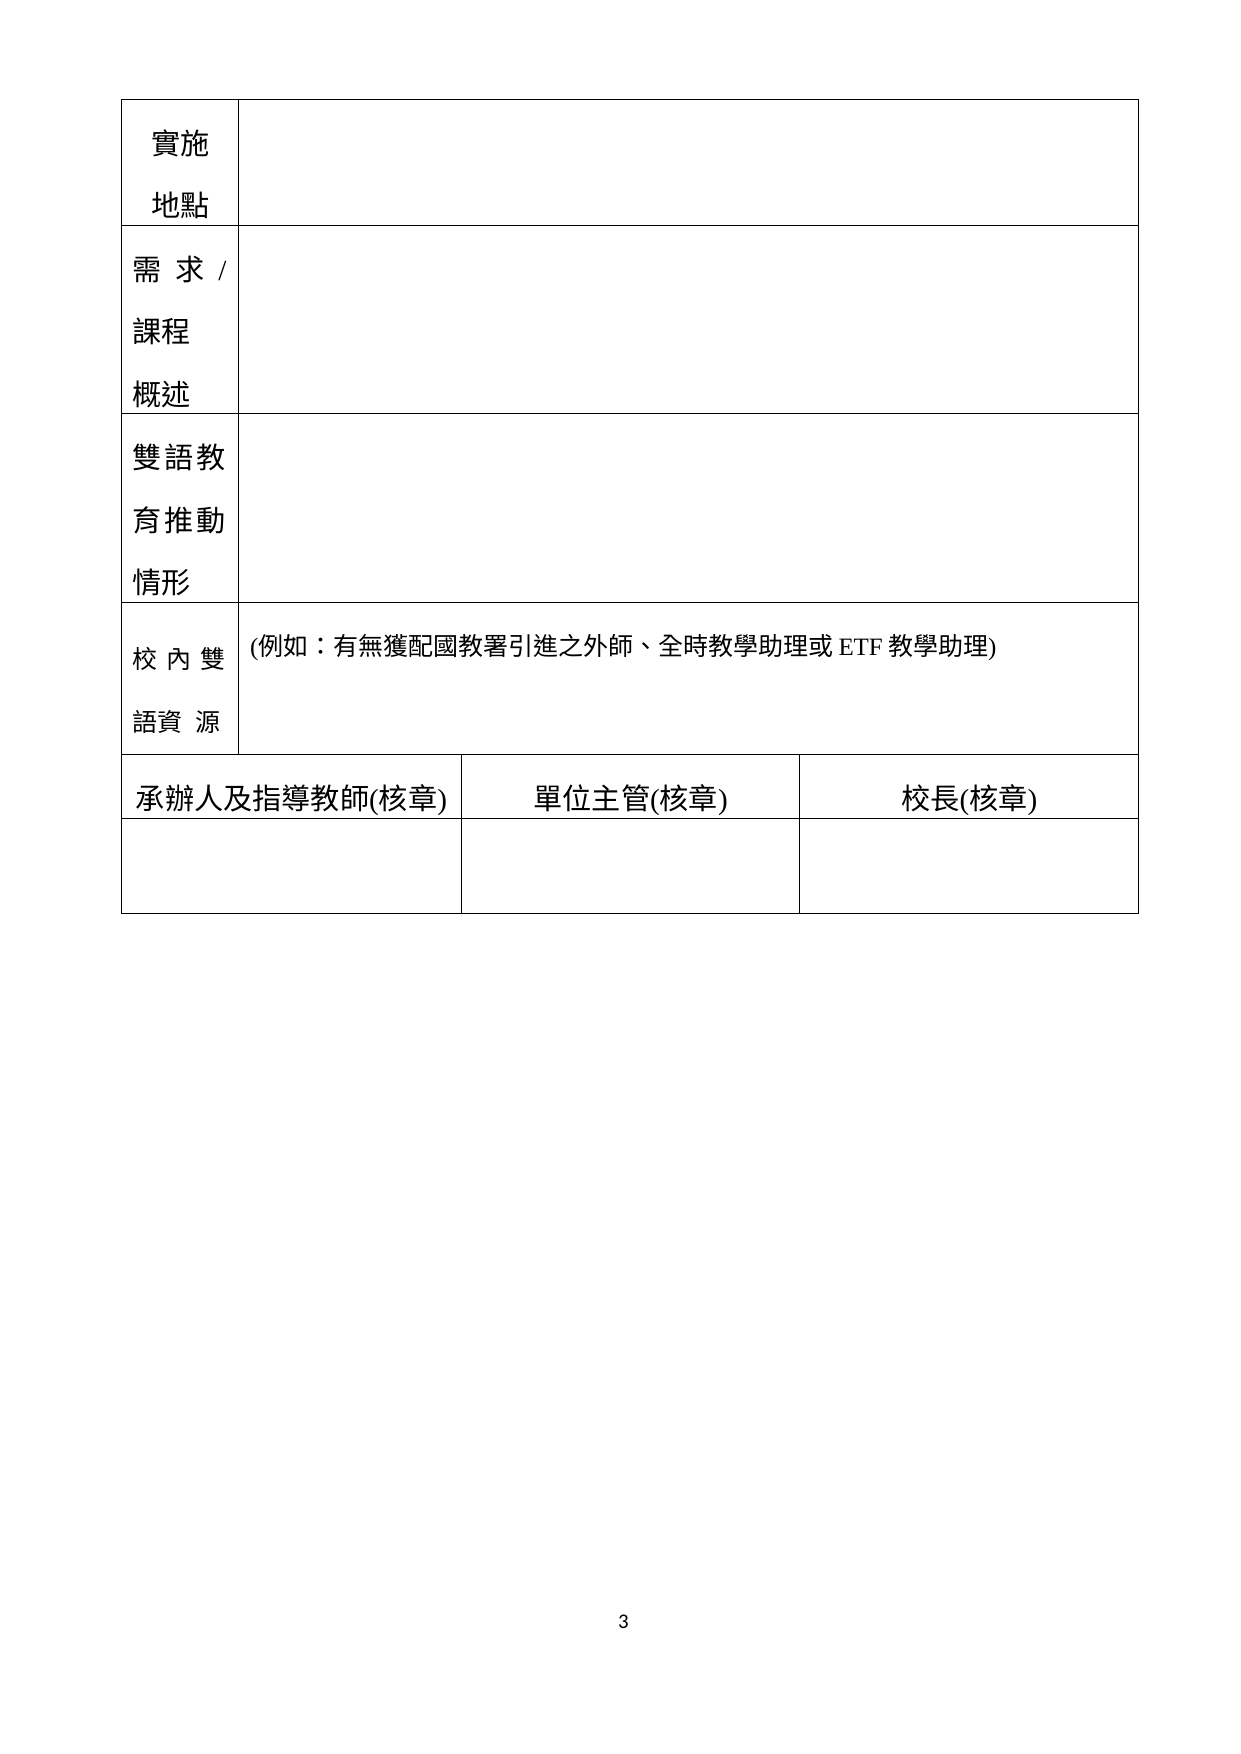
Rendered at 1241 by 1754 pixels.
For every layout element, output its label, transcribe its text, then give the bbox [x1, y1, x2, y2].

table_cell [239, 226, 1138, 413]
table_cell 需求/課程 概述 [122, 226, 238, 413]
table_cell [239, 100, 1138, 225]
table_cell (例如：有無獲配國教署引進之外師、全時教學助理或ETF教學助理) [239, 603, 1138, 754]
table_cell [800, 819, 1138, 913]
table_cell [462, 819, 799, 913]
table_cell 實施 地點 [122, 100, 238, 225]
table_cell 承辦人及指導教師(核章) [122, 755, 461, 818]
table_cell [122, 819, 461, 913]
table_cell 校內雙語資 源 [122, 603, 238, 754]
table_cell 校長(核章) [800, 755, 1138, 818]
table_cell 雙語教育推動情形 [122, 414, 238, 602]
table_cell 單位主管(核章) [462, 755, 799, 818]
table_cell [239, 414, 1138, 602]
